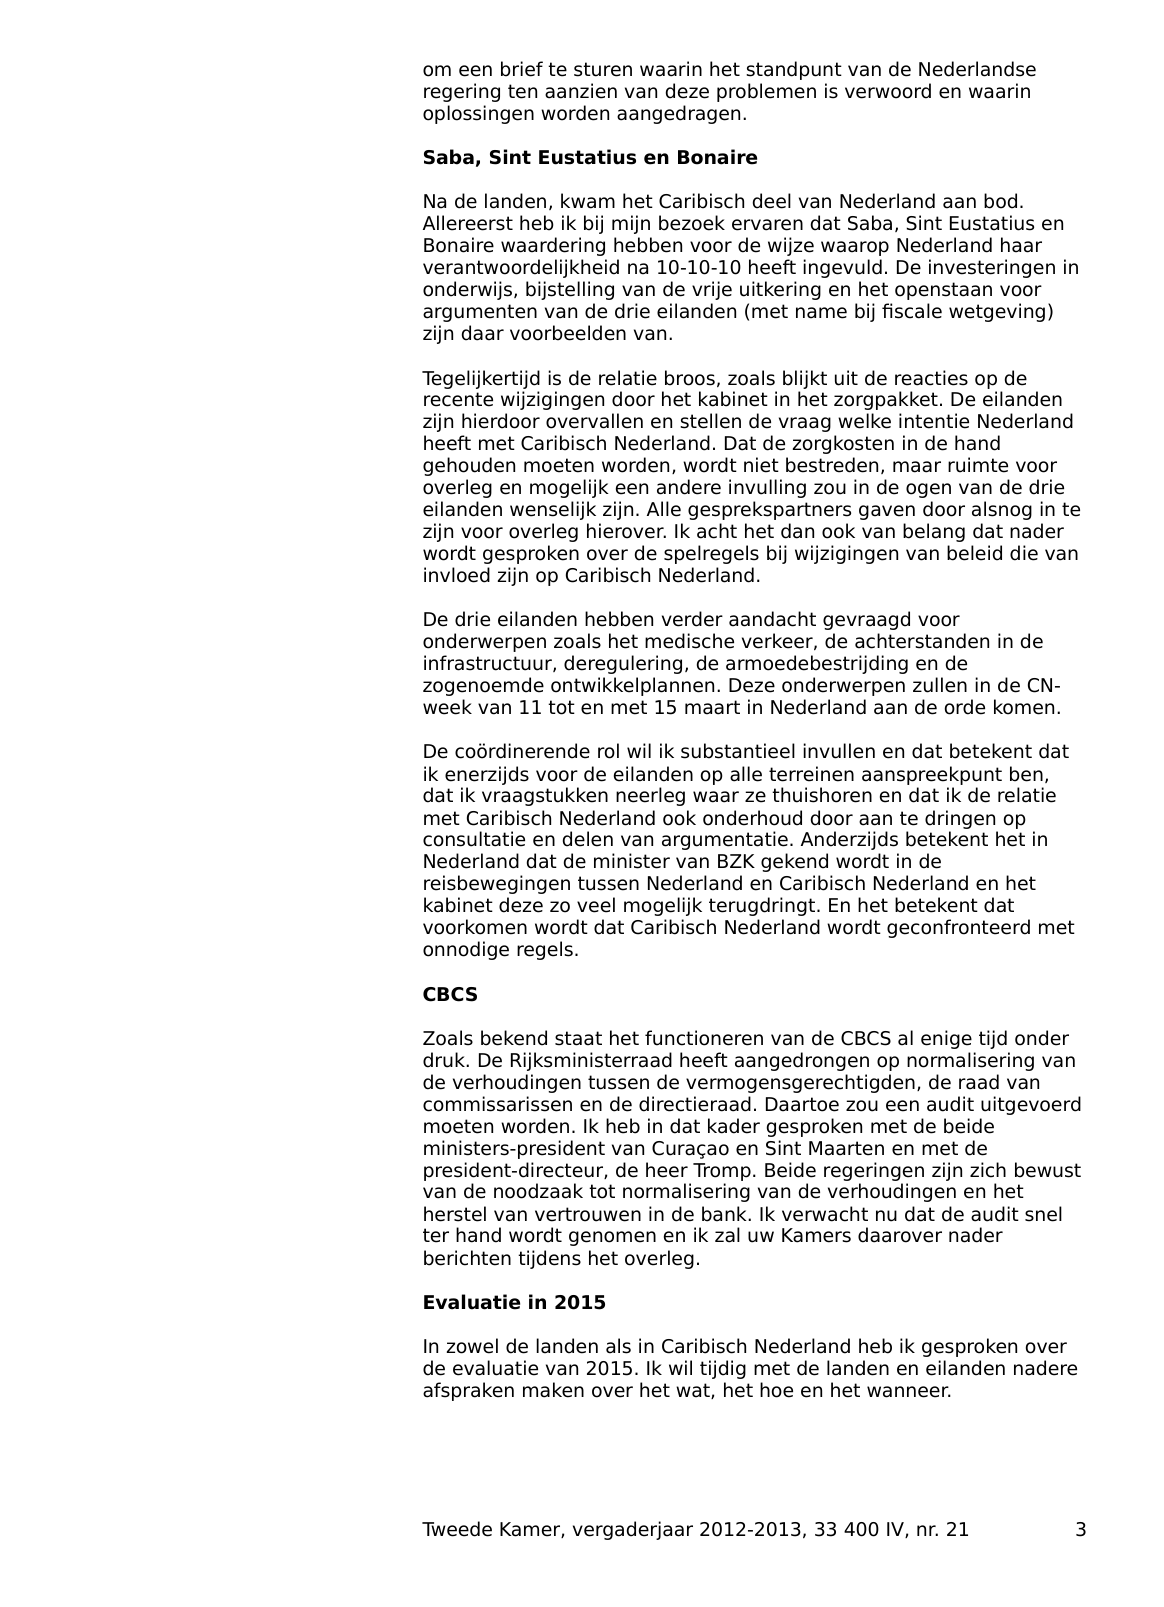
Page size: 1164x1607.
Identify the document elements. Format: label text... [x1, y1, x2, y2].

subtitle CBCS [422, 983, 1087, 1005]
subtitle Evaluatie in 2015 [422, 1292, 1087, 1313]
text Na de landen, kwam het Caribisch deel van Nederland aan bod. Allereerst heb ik bij mijn bezoek ervaren dat Saba, Sint Eustatius en Bonaire waardering hebben voor de wijze waarop Nederland haar verantwoordelijkheid na 10-10-10 heeft ingevuld. De investeringen in onderwijs, bijstelling van de vrije uitkering en het openstaan voor argumenten van de drie eilanden (met name bij fiscale wetgeving) zijn daar voorbeelden van. [422, 191, 1087, 345]
subtitle Saba, Sint Eustatius en Bonaire [422, 147, 1087, 169]
text De coördinerende rol wil ik substantieel invullen en dat betekent dat ik enerzijds voor de eilanden op alle terreinen aanspreekpunt ben, dat ik vraagstukken neerleg waar ze thuishoren en dat ik de relatie met Caribisch Nederland ook onderhoud door aan te dringen op consultatie en delen van argumentatie. Anderzijds betekent het in Nederland dat de minister van BZK gekend wordt in de reisbewegingen tussen Nederland en Caribisch Nederland en het kabinet deze zo veel mogelijk terugdringt. En het betekent dat voorkomen wordt dat Caribisch Nederland wordt geconfronteerd met onnodige regels. [422, 741, 1087, 961]
text Tegelijkertijd is de relatie broos, zoals blijkt uit de reacties op de recente wijzigingen door het kabinet in het zorgpakket. De eilanden zijn hierdoor overvallen en stellen de vraag welke intentie Nederland heeft met Caribisch Nederland. Dat de zorgkosten in de hand gehouden moeten worden, wordt niet bestreden, maar ruimte voor overleg en mogelijk een andere invulling zou in de ogen van de drie eilanden wenselijk zijn. Alle gesprekspartners gaven door alsnog in te zijn voor overleg hierover. Ik acht het dan ook van belang dat nader wordt gesproken over de spelregels bij wijzigingen van beleid die van invloed zijn op Caribisch Nederland. [422, 367, 1087, 587]
text De drie eilanden hebben verder aandacht gevraagd voor onderwerpen zoals het medische verkeer, de achterstanden in de infrastructuur, deregulering, de armoedebestrijding en de zogenoemde ontwikkelplannen. Deze onderwerpen zullen in de CN-week van 11 tot en met 15 maart in Nederland aan de orde komen. [422, 609, 1087, 719]
text In zowel de landen als in Caribisch Nederland heb ik gesproken over de evaluatie van 2015. Ik wil tijdig met de landen en eilanden nadere afspraken maken over het wat, het hoe en het wanneer. [422, 1336, 1087, 1402]
text Zoals bekend staat het functioneren van de CBCS al enige tijd onder druk. De Rijksministerraad heeft aangedrongen op normalisering van de verhoudingen tussen de vermogensgerechtigden, de raad van commissarissen en de directieraad. Daartoe zou een audit uitgevoerd moeten worden. Ik heb in dat kader gesproken met de beide ministers-president van Curaçao en Sint Maarten en met de president-directeur, de heer Tromp. Beide regeringen zijn zich bewust van de noodzaak tot normalisering van de verhoudingen en het herstel van vertrouwen in de bank. Ik verwacht nu dat de audit snel ter hand wordt genomen en ik zal uw Kamers daarover nader berichten tijdens het overleg. [422, 1028, 1087, 1269]
text om een brief te sturen waarin het standpunt van de Nederlandse regering ten aanzien van deze problemen is verwoord en waarin oplossingen worden aangedragen. [422, 59, 1087, 125]
